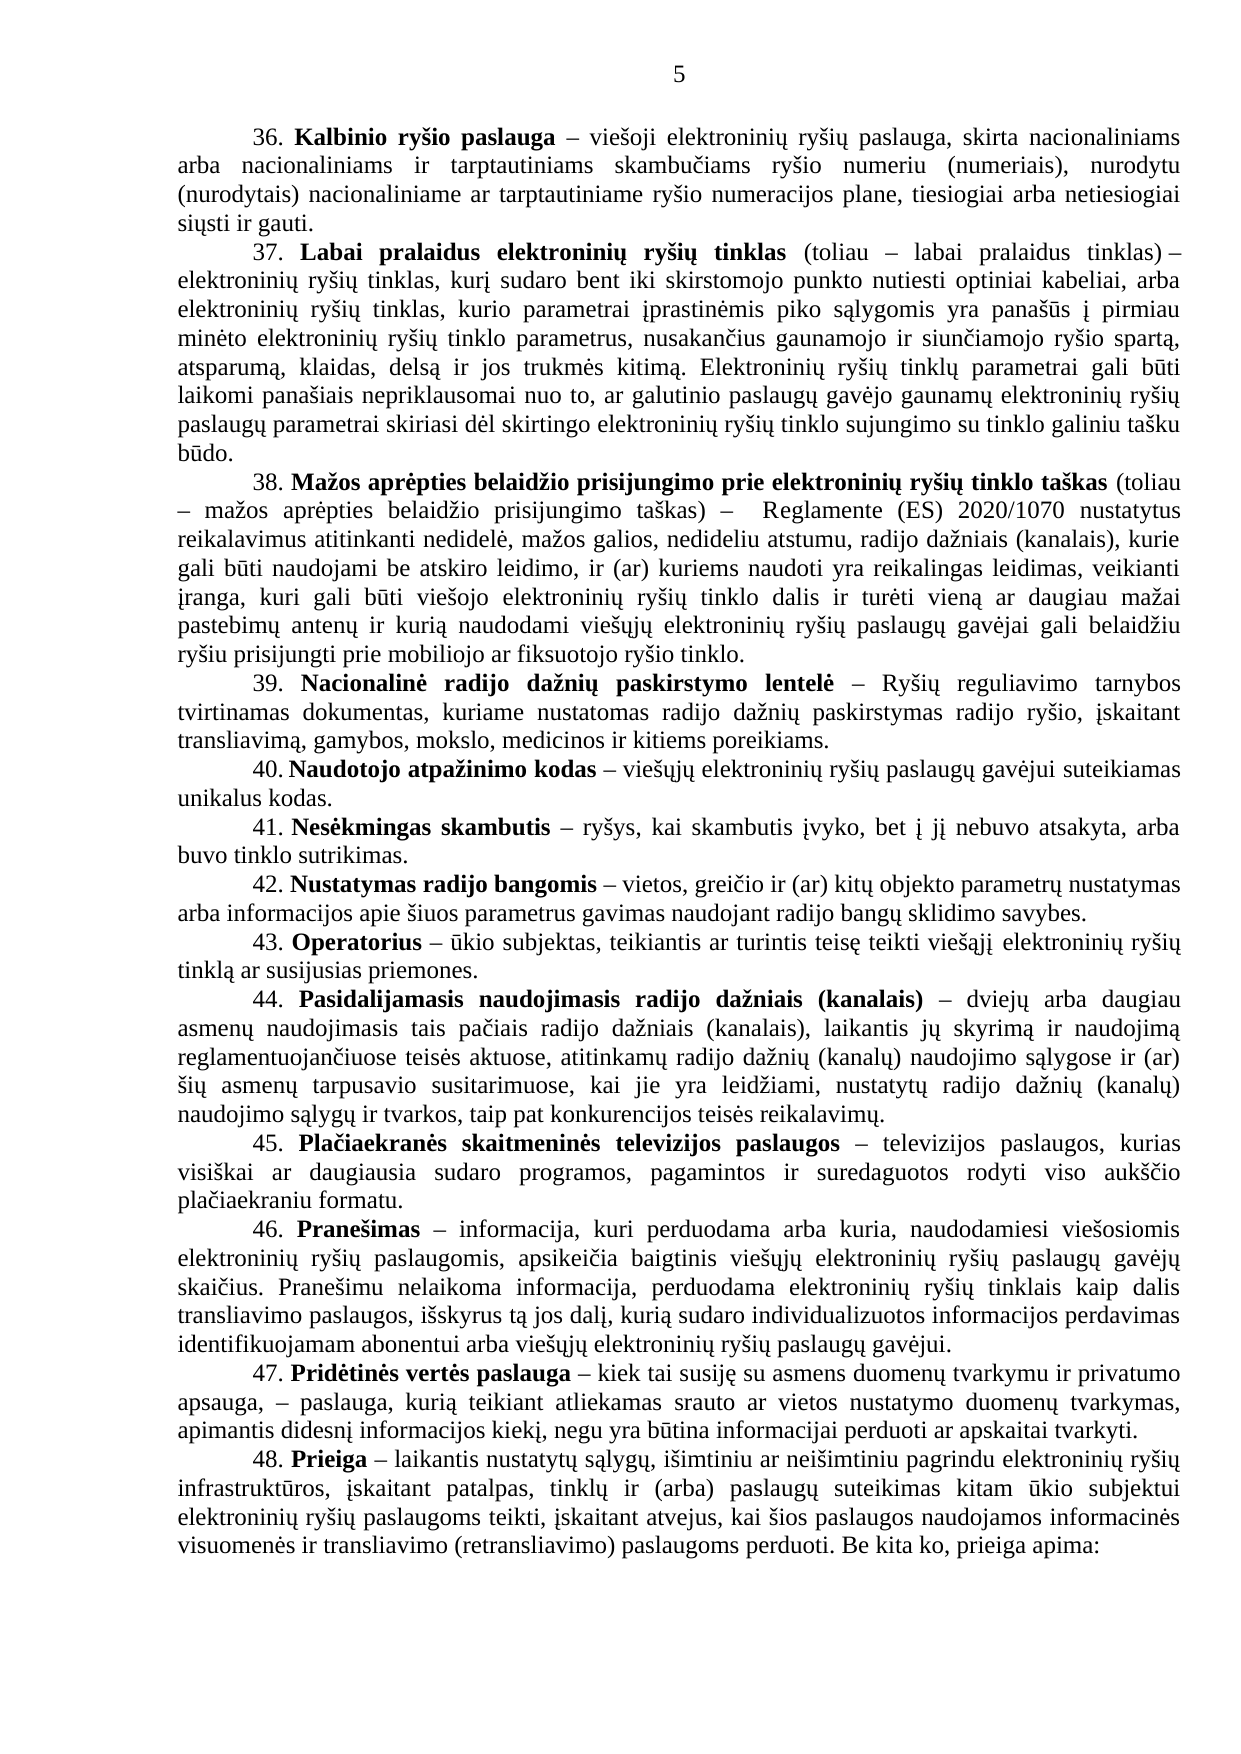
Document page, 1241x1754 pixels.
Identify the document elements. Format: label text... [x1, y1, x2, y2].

text 46. Pranešimas – informacija, kuri perduodama arba kuria, naudodamiesi viešosiomis elektroninių ryšių paslaugomis, apsikeičia baigtinis viešųjų elektroninių ryšių paslaugų gavėjų skaičius. Pranešimu nelaikoma informacija, perduodama elektroninių ryšių tinklais kaip dalis transliavimo paslaugos, išskyrus tą jos dalį, kurią sudaro individualizuotos informacijos perdavimas identifikuojamam abonentui arba viešųjų elektroninių ryšių paslaugų gavėjui. [177, 1214, 1181, 1358]
text 44. Pasidalijamasis naudojimasis radijo dažniais (kanalais) – dviejų arba daugiau asmenų naudojimasis tais pačiais radijo dažniais (kanalais), laikantis jų skyrimą ir naudojimą reglamentuojančiuose teisės aktuose, atitinkamų radijo dažnių (kanalų) naudojimo sąlygose ir (ar) šių asmenų tarpusavio susitarimuose, kai jie yra leidžiami, nustatytų radijo dažnių (kanalų) naudojimo sąlygų ir tvarkos, taip pat konkurencijos teisės reikalavimų. [177, 984, 1181, 1128]
text 37. Labai pralaidus elektroninių ryšių tinklas (toliau – labai pralaidus tinklas) – elektroninių ryšių tinklas, kurį sudaro bent iki skirstomojo punkto nutiesti optiniai kabeliai, arba elektroninių ryšių tinklas, kurio parametrai įprastinėmis piko sąlygomis yra panašūs į pirmiau minėto elektroninių ryšių tinklo parametrus, nusakančius gaunamojo ir siunčiamojo ryšio spartą, atsparumą, klaidas, delsą ir jos trukmės kitimą. Elektroninių ryšių tinklų parametrai gali būti laikomi panašiais nepriklausomai nuo to, ar galutinio paslaugų gavėjo gaunamų elektroninių ryšių paslaugų parametrai skiriasi dėl skirtingo elektroninių ryšių tinklo sujungimo su tinklo galiniu tašku būdo. [177, 237, 1181, 467]
text 36. Kalbinio ryšio paslauga – viešoji elektroninių ryšių paslauga, skirta nacionaliniams arba nacionaliniams ir tarptautiniams skambučiams ryšio numeriu (numeriais), nurodytu (nurodytais) nacionaliniame ar tarptautiniame ryšio numeracijos plane, tiesiogiai arba netiesiogiai siųsti ir gauti. [177, 122, 1181, 237]
text 48. Prieiga – laikantis nustatytų sąlygų, išimtiniu ar neišimtiniu pagrindu elektroninių ryšių infrastruktūros, įskaitant patalpas, tinklų ir (arba) paslaugų suteikimas kitam ūkio subjektui elektroninių ryšių paslaugoms teikti, įskaitant atvejus, kai šios paslaugos naudojamos informacinės visuomenės ir transliavimo (retransliavimo) paslaugoms perduoti. Be kita ko, prieiga apima: [177, 1444, 1181, 1559]
text 43. Operatorius – ūkio subjektas, teikiantis ar turintis teisę teikti viešąjį elektroninių ryšių tinklą ar susijusias priemones. [177, 927, 1181, 984]
text 40. Naudotojo atpažinimo kodas – viešųjų elektroninių ryšių paslaugų gavėjui suteikiamas unikalus kodas. [177, 754, 1181, 812]
text 47. Pridėtinės vertės paslauga – kiek tai susiję su asmens duomenų tvarkymu ir privatumo apsauga, – paslauga, kurią teikiant atliekamas srauto ar vietos nustatymo duomenų tvarkymas, apimantis didesnį informacijos kiekį, negu yra būtina informacijai perduoti ar apskaitai tvarkyti. [177, 1358, 1181, 1444]
text 42. Nustatymas radijo bangomis – vietos, greičio ir (ar) kitų objekto parametrų nustatymas arba informacijos apie šiuos parametrus gavimas naudojant radijo bangų sklidimo savybes. [177, 869, 1181, 927]
text 39. Nacionalinė radijo dažnių paskirstymo lentelė – Ryšių reguliavimo tarnybos tvirtinamas dokumentas, kuriame nustatomas radijo dažnių paskirstymas radijo ryšio, įskaitant transliavimą, gamybos, mokslo, medicinos ir kitiems poreikiams. [177, 668, 1181, 754]
text 41. Nesėkmingas skambutis – ryšys, kai skambutis įvyko, bet į jį nebuvo atsakyta, arba buvo tinklo sutrikimas. [177, 812, 1181, 869]
text 38. Mažos aprėpties belaidžio prisijungimo prie elektroninių ryšių tinklo taškas (toliau – mažos aprėpties belaidžio prisijungimo taškas) – Reglamente (ES) 2020/1070 nustatytus reikalavimus atitinkanti nedidelė, mažos galios, nedideliu atstumu, radijo dažniais (kanalais), kurie gali būti naudojami be atskiro leidimo, ir (ar) kuriems naudoti yra reikalingas leidimas, veikianti įranga, kuri gali būti viešojo elektroninių ryšių tinklo dalis ir turėti vieną ar daugiau mažai pastebimų antenų ir kurią naudodami viešųjų elektroninių ryšių paslaugų gavėjai gali belaidžiu ryšiu prisijungti prie mobiliojo ar fiksuotojo ryšio tinklo. [177, 467, 1181, 668]
text 45. Plačiaekranės skaitmeninės televizijos paslaugos – televizijos paslaugos, kurias visiškai ar daugiausia sudaro programos, pagamintos ir suredaguotos rodyti viso aukščio plačiaekraniu formatu. [177, 1128, 1181, 1214]
